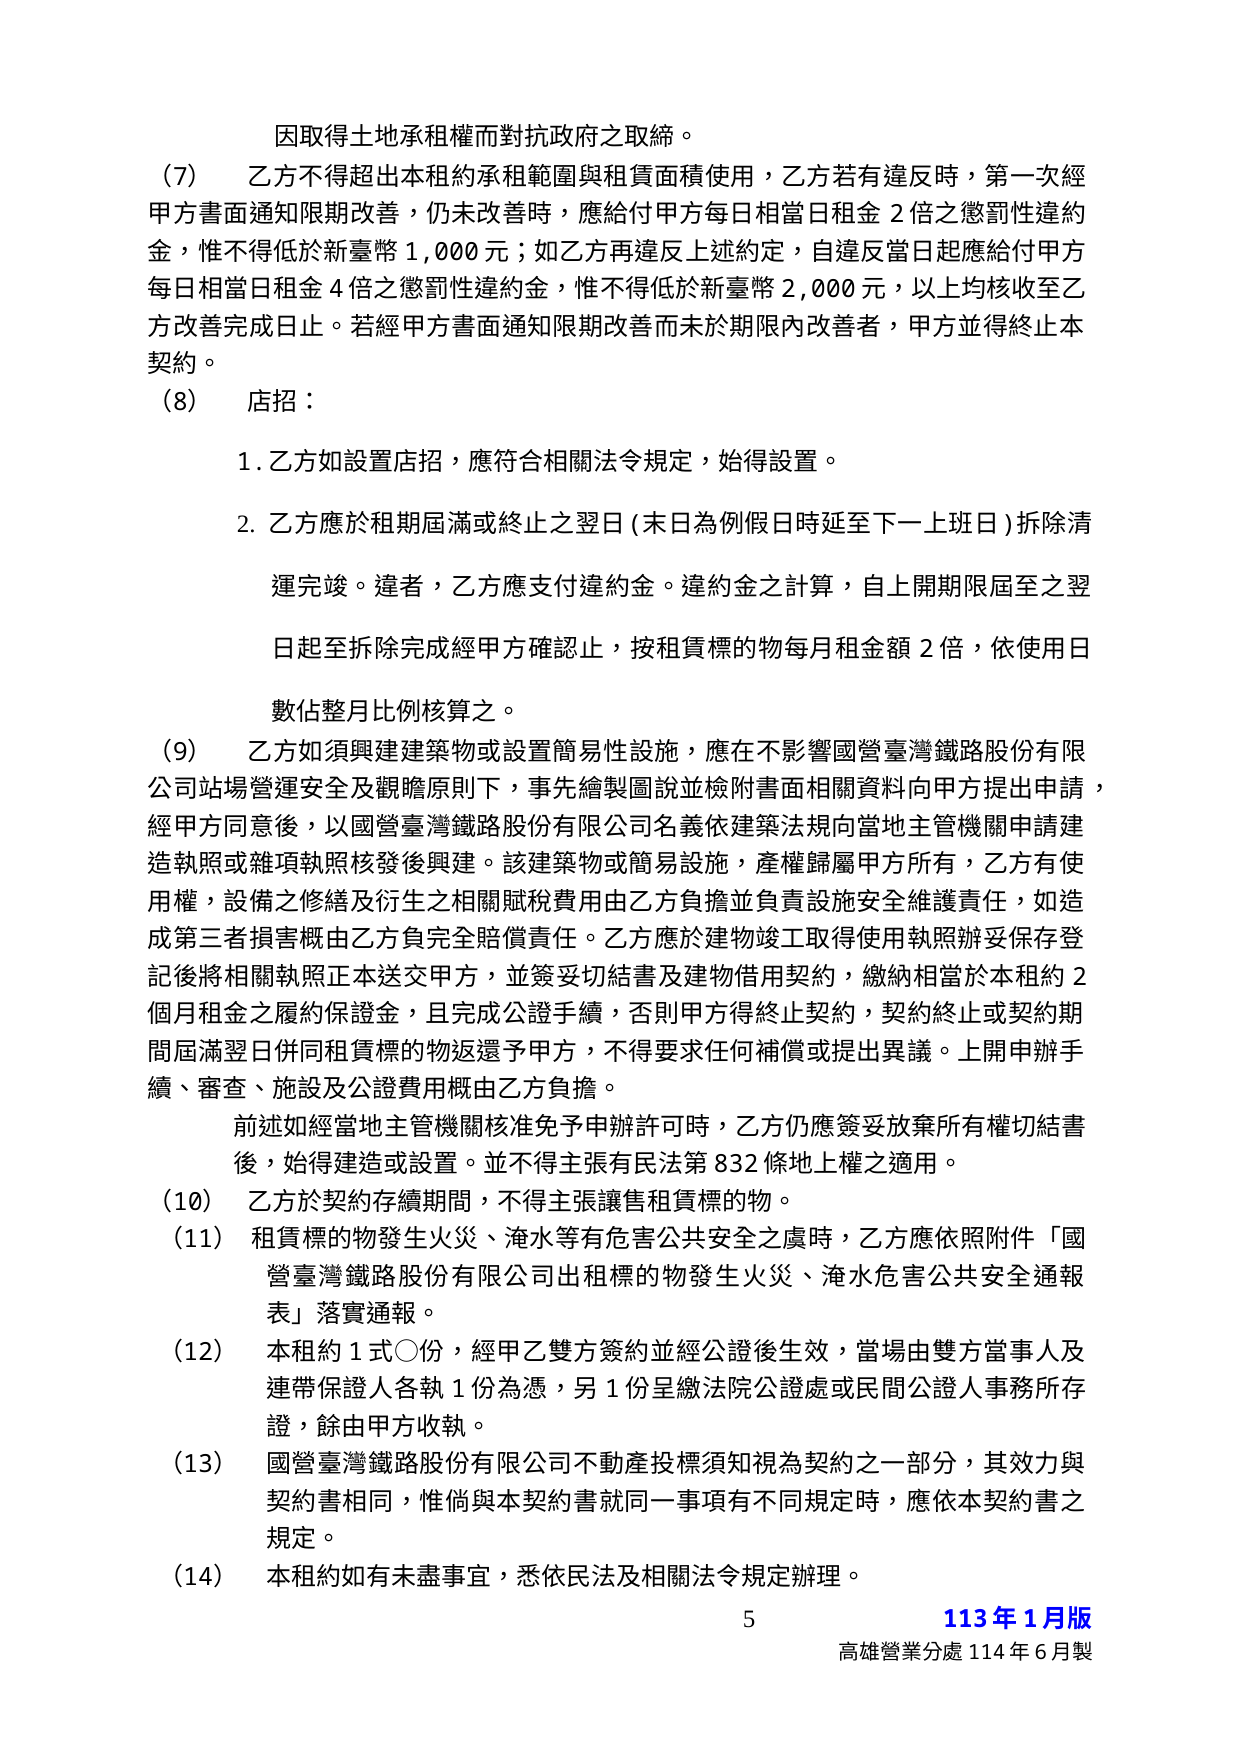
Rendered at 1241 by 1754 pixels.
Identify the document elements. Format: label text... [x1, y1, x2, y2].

list 乙方不得超出本租約承租範圍與租賃面積使用，乙方若有違反時，第一次經甲方書面通知限期改善，仍未改善時，應給付甲方每日相當日租金2倍之懲罰性違約金，惟不得低於新臺幣1,000元；如乙方再違反上述約定，自違反當日起應給付甲方每日相當日租金4倍之懲罰性違約金，惟不得低於新臺幣2,000元，以上均核收至乙方改善完成日止。若經甲方書面通知限期改善而未於期限內改善者，甲方並得終止本契約。 [148, 155, 1087, 380]
list 本租約如有未盡事宜，悉依民法及相關法令規定辦理。 [158, 1555, 1087, 1593]
list 乙方應於租期屆滿或終止之翌日(末日為例假日時延至下一上班日)拆除清運完竣。違者，乙方應支付違約金。違約金之計算，自上開期限屆至之翌日起至拆除完成經甲方確認止，按租賃標的物每月租金額2倍，依使用日數佔整月比例核算之。 [237, 480, 1092, 730]
list 本租約1式○份，經甲乙雙方簽約並經公證後生效，當場由雙方當事人及連帶保證人各執1份為憑，另1份呈繳法院公證處或民間公證人事務所存證，餘由甲方收執。 [158, 1330, 1087, 1443]
text 前述如經當地主管機關核准免予申辦許可時，乙方仍應簽妥放棄所有權切結書後，始得建造或設置。並不得主張有民法第832條地上權之適用。 [233, 1105, 1087, 1180]
list 店招： [148, 380, 1087, 418]
list 乙方如設置店招，應符合相關法令規定，始得設置。 [236, 418, 1092, 480]
list 國營臺灣鐵路股份有限公司不動產投標須知視為契約之一部分，其效力與契約書相同，惟倘與本契約書就同一事項有不同規定時，應依本契約書之規定。 [158, 1443, 1087, 1555]
list 租賃標的物發生火災、淹水等有危害公共安全之虞時，乙方應依照附件「國營臺灣鐵路股份有限公司出租標的物發生火災、淹水危害公共安全通報表」落實通報。 [158, 1218, 1087, 1330]
list 乙方於契約存續期間，不得主張讓售租賃標的物。 [148, 1180, 1087, 1218]
list 不得擅自在租賃標的物上新建、增建、改建、修建建築改良物、建造(設置)雜項工作物或其他設施。違者，乙方應於甲方通知送達之日起30日內拆除擅自興建建物或設施，如逾期未拆除，乙方應支付違約金。違約金之計算，自上開期限屆至之翌日起至拆除完成經甲方確認止，按租賃標的物每月租金額2倍，依使用日數佔整月比例核算之。如乙方擅自新建、增建、改建、修建建築改良物、建造(設置)雜項工作物或其他設施，經甲方查核認於甲方及公益並無重大損害，准予乙方補申請建築執照，乙方應於甲方通知送達之日起30日內依本條第九款規定辦理申請建築執照事宜，如因可歸責乙方事由，以致主管機關未核發建築執照，乙方應於甲方通知送達之日起30日內拆除擅自興建建物或設施，回復原約定用途使用。以上如乙方未配合者，甲方得終止租約。租賃土地上地上物如屬違章建築，乙方不得因取得土地承租權而對抗政府之取締。 [235, 93, 1092, 155]
list 乙方如須興建建築物或設置簡易性設施，應在不影響國營臺灣鐵路股份有限公司站場營運安全及觀瞻原則下，事先繪製圖說並檢附書面相關資料向甲方提出申請，經甲方同意後，以國營臺灣鐵路股份有限公司名義依建築法規向當地主管機關申請建造執照或雜項執照核發後興建。該建築物或簡易設施，產權歸屬甲方所有，乙方有使用權，設備之修繕及衍生之相關賦稅費用由乙方負擔並負責設施安全維護責任，如造成第三者損害概由乙方負完全賠償責任。乙方應於建物竣工取得使用執照辦妥保存登記後將相關執照正本送交甲方，並簽妥切結書及建物借用契約，繳納相當於本租約2個月租金之履約保證金，且完成公證手續，否則甲方得終止契約，契約終止或契約期間屆滿翌日併同租賃標的物返還予甲方，不得要求任何補償或提出異議。上開申辦手續、審查、施設及公證費用概由乙方負擔。 [148, 730, 1087, 1105]
